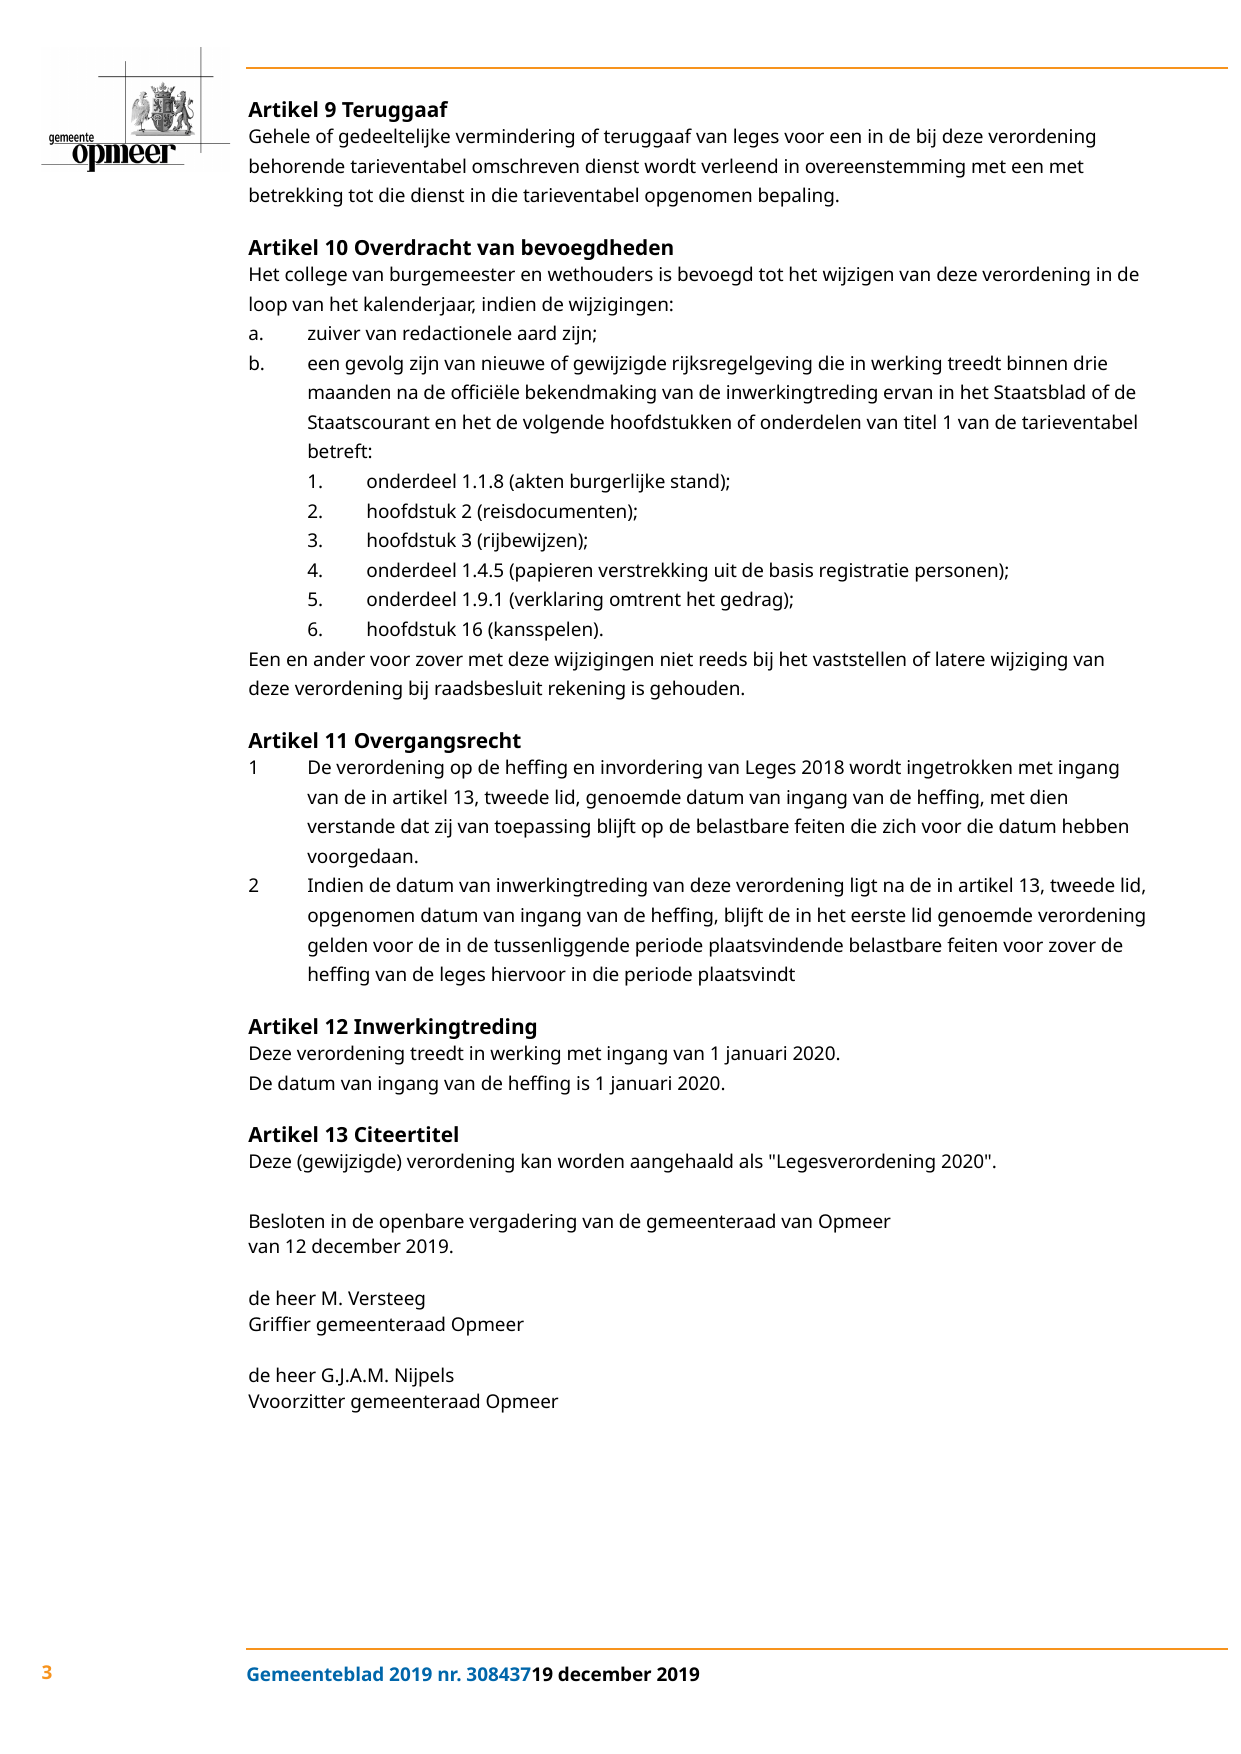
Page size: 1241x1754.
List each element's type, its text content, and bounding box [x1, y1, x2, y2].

list hoofdstuk 2 (reisdocumenten); [307, 498, 1152, 524]
text Besloten in de openbare vergadering van de gemeenteraad van Opmeer [248, 1208, 1152, 1233]
text van 12 december 2019. [248, 1233, 1152, 1259]
list onderdeel 1.9.1 (verklaring omtrent het gedrag); [307, 587, 1152, 612]
text Griffier gemeenteraad Opmeer [248, 1311, 1152, 1336]
list hoofdstuk 3 (rijbewijzen); [307, 527, 1152, 553]
text Artikel 13 Citeertitel [248, 1120, 1152, 1149]
text de heer G.J.A.M. Nijpels [248, 1362, 1152, 1388]
list een gevolg zijn van nieuwe of gewijzigde rijksregelgeving die in werking treedt binnen drie maanden na de officiële bekendmaking van de inwerkingtreding ervan in het Staatsblad of de Staatscourant en het de volgende hoofdstukken of onderdelen van titel 1 van de tarieventabel betreft: [248, 350, 1152, 464]
text Het college van burgemeester en wethouders is bevoegd tot het wijzigen van deze verordening in de loop van het kalenderjaar, indien de wijzigingen: [248, 261, 1152, 317]
list Indien de datum van inwerkingtreding van deze verordening ligt na de in artikel 13, tweede lid, opgenomen datum van ingang van de heffing, blijft de in het eerste lid genoemde verordening gelden voor de in de tussenliggende periode plaatsvindende belastbare feiten voor zover de heffing van de leges hiervoor in die periode plaatsvindt [248, 873, 1152, 987]
list onderdeel 1.1.8 (akten burgerlijke stand); [307, 468, 1152, 494]
picture [41, 47, 231, 172]
text Artikel 12 Inwerkingtreding [248, 1012, 1152, 1040]
list De verordening op de heffing en invordering van Leges 2018 wordt ingetrokken met ingang van de in artikel 13, tweede lid, genoemde datum van ingang van de heffing, met dien verstande dat zij van toepassing blijft op de belastbare feiten die zich voor die datum hebben voorgedaan. [248, 754, 1152, 869]
text Een en ander voor zover met deze wijzigingen niet reeds bij het vaststellen of latere wijziging van deze verordening bij raadsbesluit rekening is gehouden. [248, 646, 1152, 701]
list hoofdstuk 16 (kansspelen). [307, 616, 1152, 642]
text Deze (gewijzigde) verordening kan worden aangehaald als "Legesverordening 2020". [248, 1149, 1152, 1174]
text Artikel 11 Overgangsrecht [248, 726, 1152, 754]
text Deze verordening treedt in werking met ingang van 1 januari 2020. [248, 1040, 1152, 1066]
text Artikel 10 Overdracht van bevoegdheden [248, 233, 1152, 261]
text De datum van ingang van de heffing is 1 januari 2020. [248, 1070, 1152, 1096]
text Vvoorzitter gemeenteraad Opmeer [248, 1388, 1152, 1414]
list zuiver van redactionele aard zijn; [248, 320, 1152, 346]
text de heer M. Versteeg [248, 1285, 1152, 1311]
text Artikel 9 Teruggaaf [248, 95, 1152, 123]
text Gehele of gedeeltelijke vermindering of teruggaaf van leges voor een in de bij deze verordening behorende tarieventabel omschreven dienst wordt verleend in overeenstemming met een met betrekking tot die dienst in die tarieventabel opgenomen bepaling. [248, 123, 1152, 208]
list onderdeel 1.4.5 (papieren verstrekking uit de basis registratie personen); [307, 557, 1152, 583]
